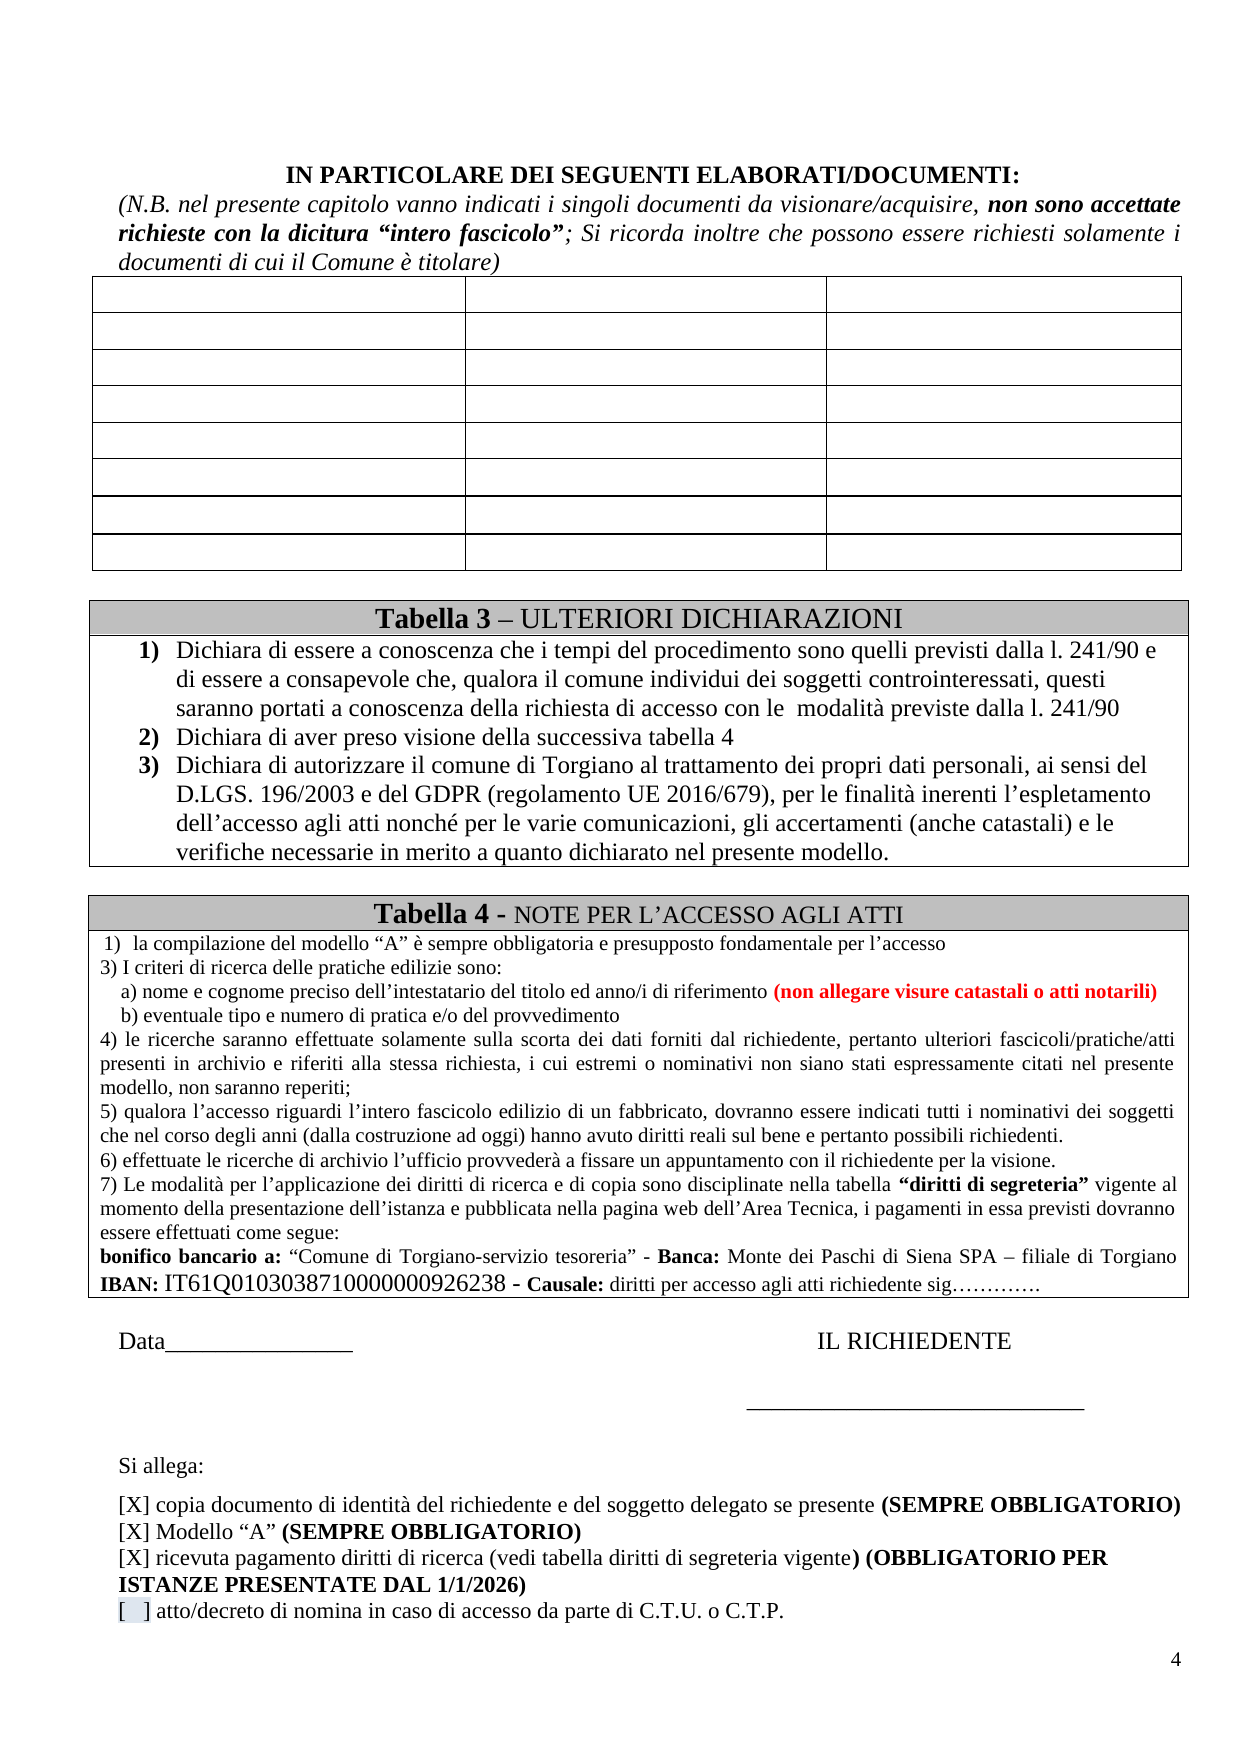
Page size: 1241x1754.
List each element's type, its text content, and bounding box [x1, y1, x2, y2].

table_cell [466, 423, 826, 458]
table_header [93, 497, 465, 532]
table_cell [93, 313, 465, 349]
table_cell [93, 423, 465, 458]
text [ ] atto/decreto di nomina in caso di accesso da parte di C.T.U. o C.T.P. [118, 1597, 1181, 1623]
table_cell Dichiara di essere a conoscenza che i tempi del procedimento sono quelli previsti dalla l. 241/90 e di essere a consapevole che, qualora il comune individui dei soggetti controinteressati, questi saranno portati a conoscenza della richiesta di accesso con le modalità previste dalla l. 241/90 Dichiara di aver preso visione della successiva tabella 4 Dichiara di autorizzare il comune di Torgiano al trattamento dei propri dati personali, ai sensi del D.LGS. 196/2003 e del GDPR (regolamento UE 2016/679), per le finalità inerenti l’espletamento dell’accesso agli atti nonché per le varie comunicazioni, gli accertamenti (anche catastali) e le verifiche necessarie in merito a quanto dichiarato nel presente modello. [90, 636, 1188, 866]
text Data_______________ IL RICHIEDENTE [118, 1326, 1181, 1355]
table_cell la compilazione del modello “A” è sempre obbligatoria e presupposto fondamentale per l’accesso 3) I criteri di ricerca delle pratiche edilizie sono: a) nome e cognome preciso dell’intestatario del titolo ed anno/i di riferimento (non allegare visure catastali o atti notarili) b) eventuale tipo e numero di pratica e/o del provvedimento 4) le ricerche saranno effettuate solamente sulla scorta dei dati forniti dal richiedente, pertanto ulteriori fascicoli/pratiche/atti presenti in archivio e riferiti alla stessa richiesta, i cui estremi o nominativi non siano stati espressamente citati nel presente modello, non saranno reperiti; 5) qualora l’accesso riguardi l’intero fascicolo edilizio di un fabbricato, dovranno essere indicati tutti i nominativi dei soggetti che nel corso degli anni (dalla costruzione ad oggi) hanno avuto diritti reali sul bene e pertanto possibili richiedenti. 6) effettuate le ricerche di archivio l’ufficio provvederà a fissare un appuntamento con il richiedente per la visione. 7) Le modalità per l’applicazione dei diritti di ricerca e di copia sono disciplinate nella tabella “diritti di segreteria” vigente al momento della presentazione dell’istanza e pubblicata nella pagina web dell’Area Tecnica, i pagamenti in essa previsti dovranno essere effettuati come segue: bonifico bancario a: “Comune di Torgiano-servizio tesoreria” - Banca: Monte dei Paschi di Siena SPA – filiale di Torgiano IBAN: IT61Q0103038710000000926238 - Causale: diritti per accesso agli atti richiedente sig…………. [89, 931, 1188, 1297]
text IN PARTICOLARE DEI SEGUENTI ELABORATI/DOCUMENTI: [118, 161, 1181, 189]
table_header [827, 277, 1181, 312]
table_cell [466, 459, 826, 495]
text [X] copia documento di identità del richiedente e del soggetto delegato se presente (SEMPRE OBBLIGATORIO) [118, 1492, 1181, 1518]
table_cell [827, 350, 1181, 385]
table_header [827, 497, 1181, 532]
text [X] ricevuta pagamento diritti di ricerca (vedi tabella diritti di segreteria vigente) (OBBLIGATORIO PER ISTANZE PRESENTATE DAL 1/1/2026) [118, 1544, 1181, 1597]
table_header [466, 535, 826, 570]
table_header Tabella 4 - NOTE PER L’ACCESSO AGLI ATTI [89, 896, 1188, 930]
table_header [466, 497, 826, 532]
table_cell [466, 386, 826, 422]
table_header [466, 277, 826, 312]
table_header [93, 277, 465, 312]
table_header [93, 535, 465, 570]
table_cell [93, 386, 465, 422]
table_cell [93, 350, 465, 385]
table_cell [827, 459, 1181, 495]
table_cell [827, 423, 1181, 458]
text [X] Modello “A” (SEMPRE OBBLIGATORIO) [118, 1518, 1181, 1544]
table_cell [827, 386, 1181, 422]
table_cell [466, 313, 826, 349]
table_cell [93, 459, 465, 495]
text ___________________________ [650, 1384, 1181, 1413]
table_cell [827, 313, 1181, 349]
text Si allega: [118, 1452, 1181, 1478]
table_header [827, 535, 1181, 570]
table_cell [466, 350, 826, 385]
table_header Tabella 3 – ULTERIORI DICHIARAZIONI [90, 601, 1188, 634]
text (N.B. nel presente capitolo vanno indicati i singoli documenti da visionare/acquisire, non sono accettate richieste con la dicitura “intero fascicolo”; Si ricorda inoltre che possono essere richiesti solamente i documenti di cui il Comune è titolare) [118, 189, 1181, 276]
